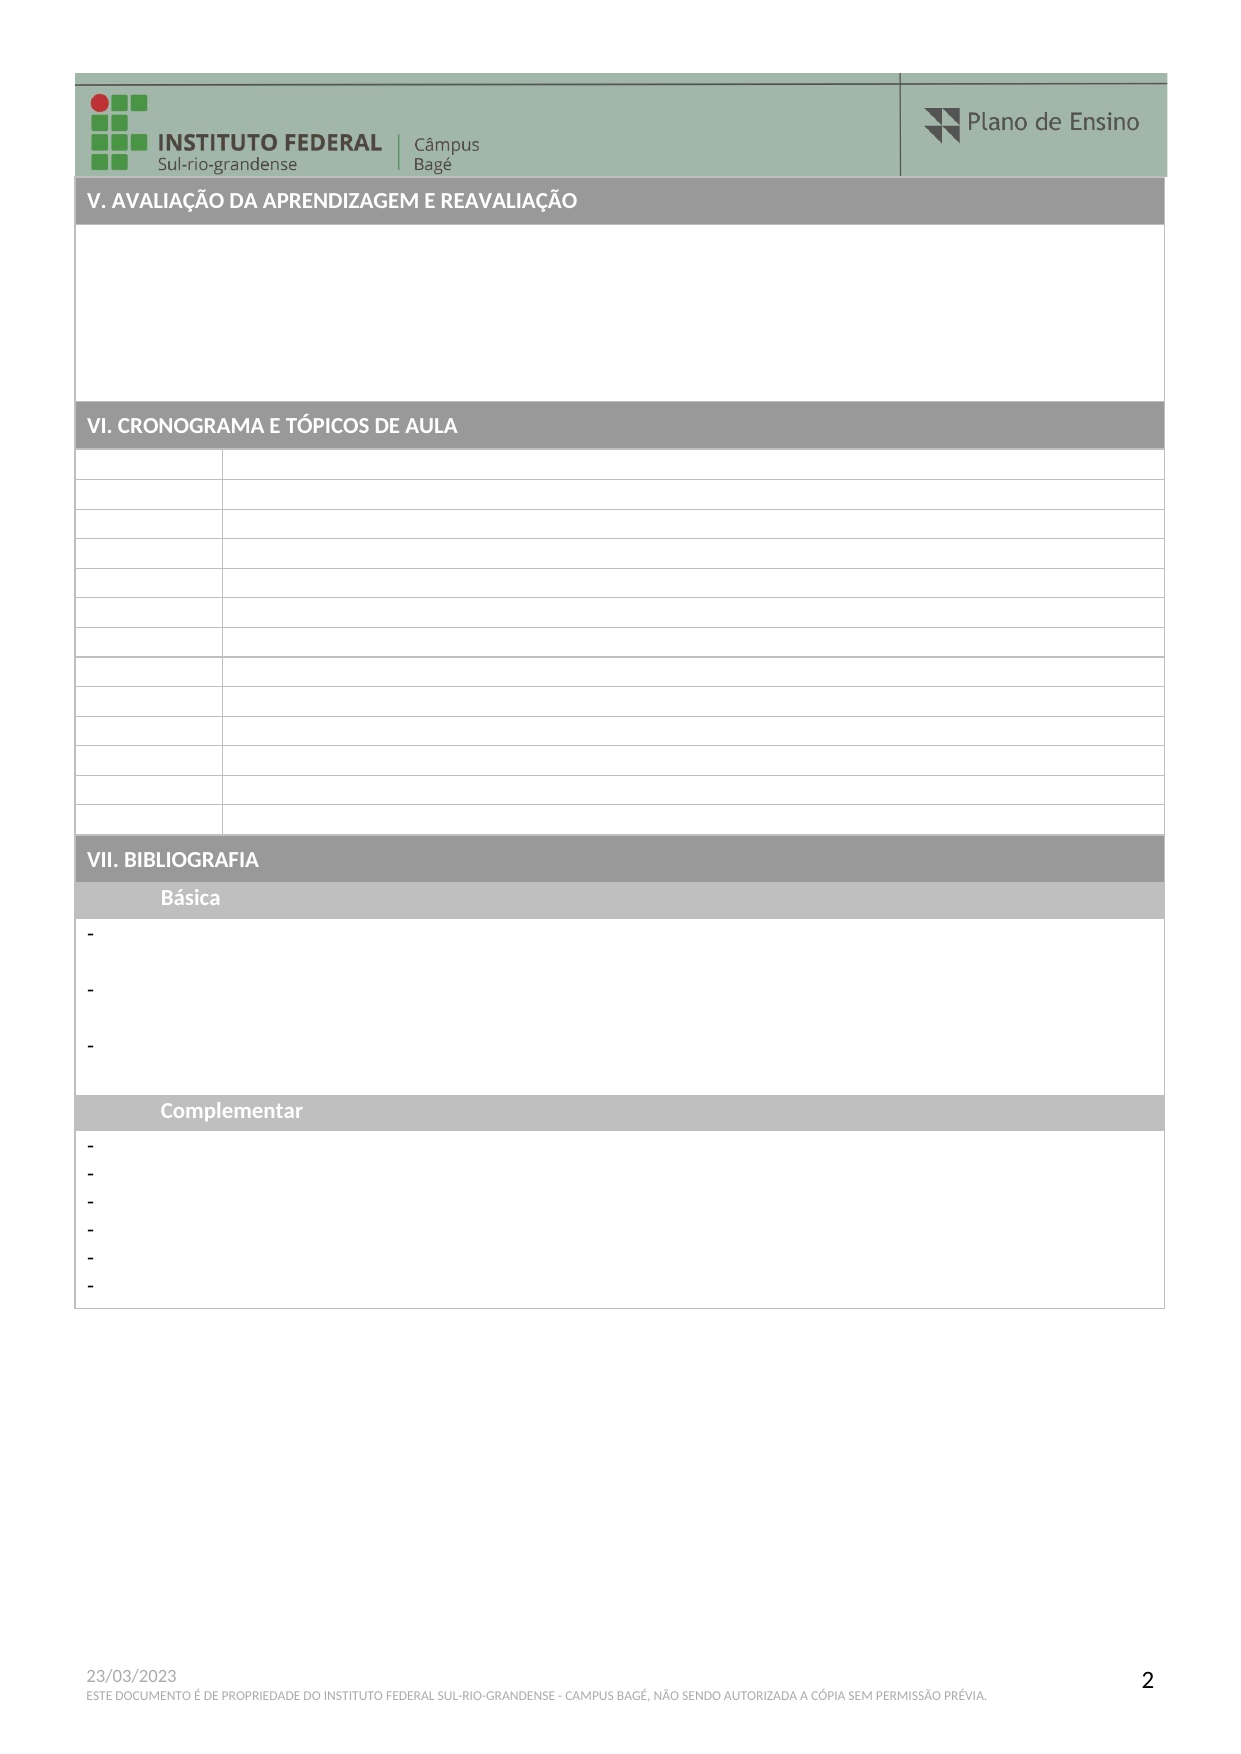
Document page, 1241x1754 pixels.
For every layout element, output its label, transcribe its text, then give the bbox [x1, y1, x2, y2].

table_cell VI. CRONOGRAMA E TÓPICOS DE AULA [76, 402, 1164, 448]
table_cell Complementar [76, 1096, 1164, 1130]
table_cell [223, 539, 1164, 568]
table_cell [76, 687, 222, 716]
table_cell [76, 225, 1164, 401]
table_cell [223, 569, 1164, 597]
table_cell [223, 746, 1164, 775]
table_cell - - - - - - [76, 1131, 1164, 1307]
table_cell [223, 717, 1164, 745]
table_cell [223, 687, 1164, 716]
table_cell [76, 539, 222, 568]
table_cell [223, 598, 1164, 627]
table_cell [76, 569, 222, 597]
table_header [223, 450, 1164, 479]
table_cell [76, 658, 222, 686]
table_cell [76, 598, 222, 627]
table_cell [76, 480, 222, 508]
table_cell [76, 746, 222, 775]
table_cell [223, 805, 1164, 834]
table_cell [223, 628, 1164, 656]
table_cell [76, 805, 222, 834]
table_cell [76, 717, 222, 745]
table_cell - - - [76, 919, 1164, 1095]
table_cell [223, 510, 1164, 538]
table_cell [76, 510, 222, 538]
table_cell [76, 628, 222, 656]
table_cell [223, 776, 1164, 804]
table_header V. AVALIAÇÃO DA APRENDIZAGEM E REAVALIAÇÃO [76, 178, 1164, 224]
table_header VII. BIBLIOGRAFIA [76, 836, 1164, 882]
table_header [76, 450, 222, 479]
picture [75, 73, 1168, 177]
table_cell Básica [76, 883, 1164, 918]
table_cell [76, 776, 222, 804]
table_cell [223, 658, 1164, 686]
table_cell [223, 480, 1164, 508]
